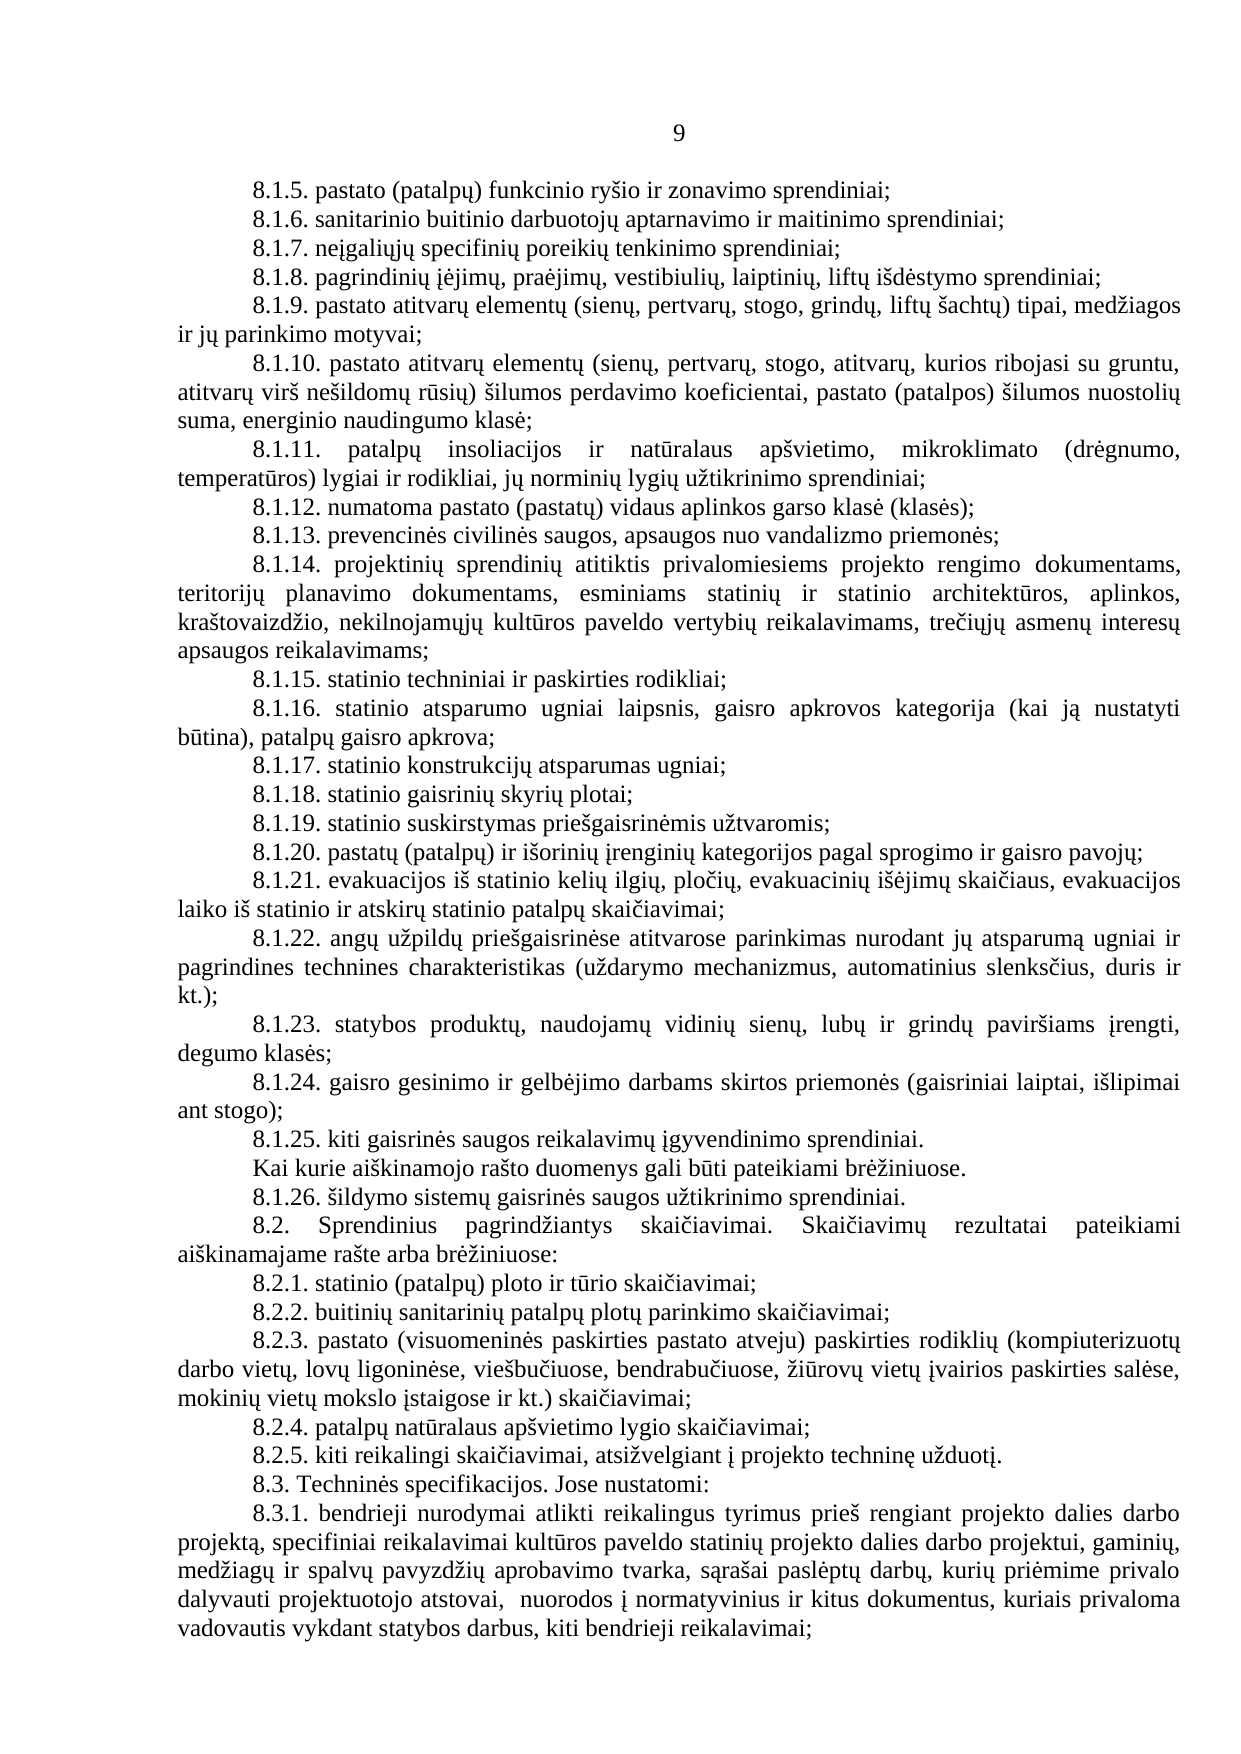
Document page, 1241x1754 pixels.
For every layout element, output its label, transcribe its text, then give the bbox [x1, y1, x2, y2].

text 8.1.17. statinio konstrukcijų atsparumas ugniai; [177, 751, 1181, 779]
text 8.1.5. pastato (patalpų) funkcinio ryšio ir zonavimo sprendiniai; [177, 176, 1181, 204]
text 8.3. Techninės specifikacijos. Jose nustatomi: [177, 1469, 1181, 1498]
text 8.1.11. patalpų insoliacijos ir natūralaus apšvietimo, mikroklimato (drėgnumo, temperatūros) lygiai ir rodikliai, jų norminių lygių užtikrinimo sprendiniai; [177, 434, 1181, 492]
text 8.1.23. statybos produktų, naudojamų vidinių sienų, lubų ir grindų paviršiams įrengti, degumo klasės; [177, 1009, 1181, 1067]
text 8.1.12. numatoma pastato (pastatų) vidaus aplinkos garso klasė (klasės); [177, 492, 1181, 521]
text 8.1.20. pastatų (patalpų) ir išorinių įrenginių kategorijos pagal sprogimo ir gaisro pavojų; [177, 837, 1181, 866]
text 8.1.8. pagrindinių įėjimų, praėjimų, vestibiulių, laiptinių, liftų išdėstymo sprendiniai; [177, 262, 1181, 291]
text 8.1.26. šildymo sistemų gaisrinės saugos užtikrinimo sprendiniai. [177, 1182, 1181, 1211]
text 8.1.14. projektinių sprendinių atitiktis privalomiesiems projekto rengimo dokumentams, teritorijų planavimo dokumentams, esminiams statinių ir statinio architektūros, aplinkos, kraštovaizdžio, nekilnojamųjų kultūros paveldo vertybių reikalavimams, trečiųjų asmenų interesų apsaugos reikalavimams; [177, 549, 1181, 664]
text 8.1.18. statinio gaisrinių skyrių plotai; [177, 779, 1181, 808]
text 8.1.7. neįgaliųjų specifinių poreikių tenkinimo sprendiniai; [177, 233, 1181, 262]
text 8.2.2. buitinių sanitarinių patalpų plotų parinkimo skaičiavimai; [177, 1297, 1181, 1326]
text 8.2.1. statinio (patalpų) ploto ir tūrio skaičiavimai; [177, 1268, 1181, 1297]
text 8.1.10. pastato atitvarų elementų (sienų, pertvarų, stogo, atitvarų, kurios ribojasi su gruntu, atitvarų virš nešildomų rūsių) šilumos perdavimo koeficientai, pastato (patalpos) šilumos nuostolių suma, energinio naudingumo klasė; [177, 348, 1181, 434]
text 8.1.24. gaisro gesinimo ir gelbėjimo darbams skirtos priemonės (gaisriniai laiptai, išlipimai ant stogo); [177, 1067, 1181, 1124]
text 8.1.13. prevencinės civilinės saugos, apsaugos nuo vandalizmo priemonės; [177, 521, 1181, 549]
text 8.2.3. pastato (visuomeninės paskirties pastato atveju) paskirties rodiklių (kompiuterizuotų darbo vietų, lovų ligoninėse, viešbučiuose, bendrabučiuose, žiūrovų vietų įvairios paskirties salėse, mokinių vietų mokslo įstaigose ir kt.) skaičiavimai; [177, 1326, 1181, 1412]
text 8.1.16. statinio atsparumo ugniai laipsnis, gaisro apkrovos kategorija (kai ją nustatyti būtina), patalpų gaisro apkrova; [177, 693, 1181, 751]
text 8.1.22. angų užpildų priešgaisrinėse atitvarose parinkimas nurodant jų atsparumą ugniai ir pagrindines technines charakteristikas (uždarymo mechanizmus, automatinius slenksčius, duris ir kt.); [177, 923, 1181, 1009]
text 8.1.9. pastato atitvarų elementų (sienų, pertvarų, stogo, grindų, liftų šachtų) tipai, medžiagos ir jų parinkimo motyvai; [177, 291, 1181, 348]
text 8.1.19. statinio suskirstymas priešgaisrinėmis užtvaromis; [177, 808, 1181, 837]
text 8.2.4. patalpų natūralaus apšvietimo lygio skaičiavimai; [177, 1412, 1181, 1441]
text 8.2.5. kiti reikalingi skaičiavimai, atsižvelgiant į projekto techninę užduotį. [177, 1441, 1181, 1469]
text 8.2. Sprendinius pagrindžiantys skaičiavimai. Skaičiavimų rezultatai pateikiami aiškinamajame rašte arba brėžiniuose: [177, 1211, 1181, 1268]
text 8.1.15. statinio techniniai ir paskirties rodikliai; [177, 664, 1181, 693]
text 8.1.25. kiti gaisrinės saugos reikalavimų įgyvendinimo sprendiniai. [177, 1124, 1181, 1153]
text 8.1.21. evakuacijos iš statinio kelių ilgių, pločių, evakuacinių išėjimų skaičiaus, evakuacijos laiko iš statinio ir atskirų statinio patalpų skaičiavimai; [177, 866, 1181, 923]
text Kai kurie aiškinamojo rašto duomenys gali būti pateikiami brėžiniuose. [177, 1153, 1181, 1182]
text 8.1.6. sanitarinio buitinio darbuotojų aptarnavimo ir maitinimo sprendiniai; [177, 204, 1181, 233]
text 8.3.1. bendrieji nurodymai atlikti reikalingus tyrimus prieš rengiant projekto dalies darbo projektą, specifiniai reikalavimai kultūros paveldo statinių projekto dalies darbo projektui, gaminių, medžiagų ir spalvų pavyzdžių aprobavimo tvarka, sąrašai paslėptų darbų, kurių priėmime privalo dalyvauti projektuotojo atstovai, nuorodos į normatyvinius ir kitus dokumentus, kuriais privaloma vadovautis vykdant statybos darbus, kiti bendrieji reikalavimai; [177, 1498, 1181, 1642]
